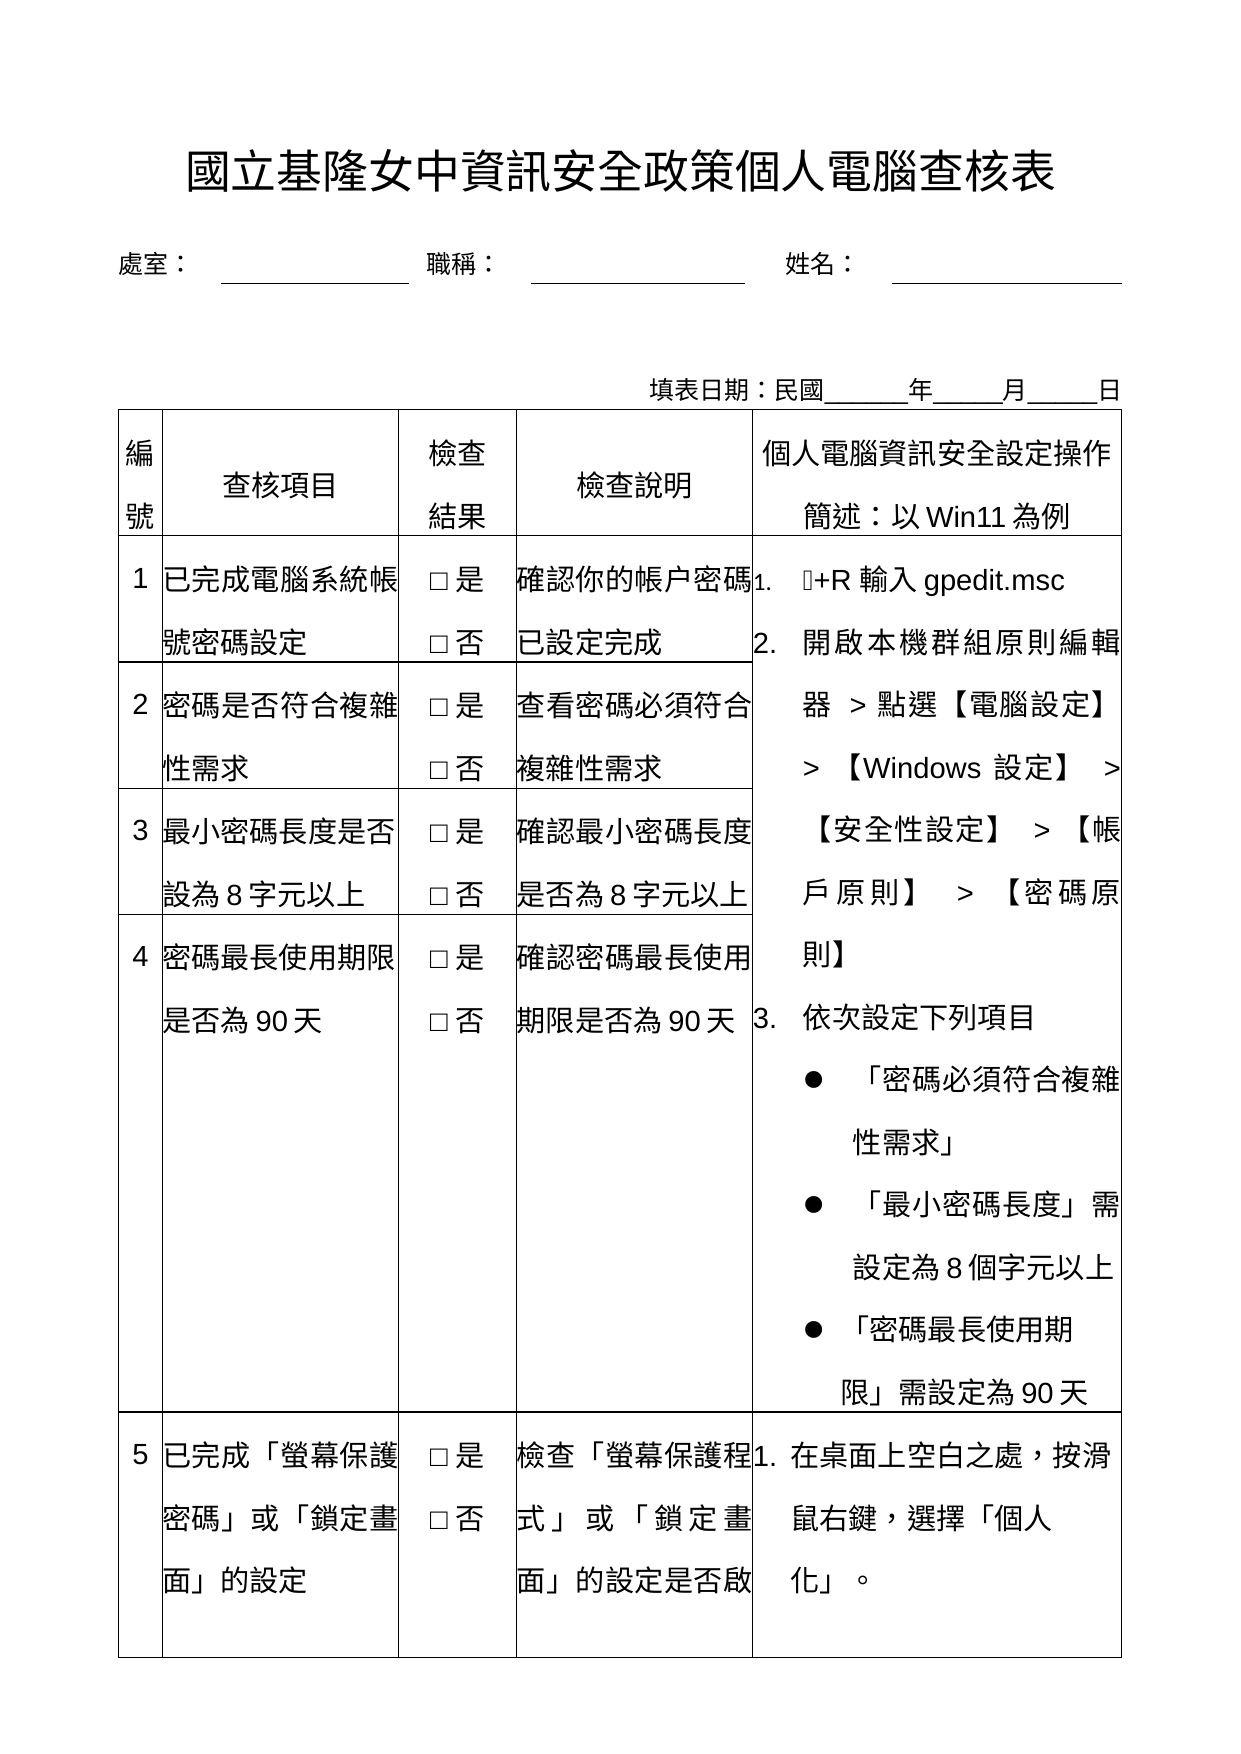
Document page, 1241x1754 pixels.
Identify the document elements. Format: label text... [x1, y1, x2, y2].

table_cell 已完成「螢幕保護密碼」或「鎖定畫面」的設定 [163, 1413, 398, 1657]
table_header 姓名： [774, 221, 892, 283]
table_header 檢查說明 [517, 410, 752, 535]
table_cell 3 [119, 789, 162, 913]
table_cell 查看密碼必須符合複雜性需求 [517, 663, 752, 787]
table_cell 4 [119, 915, 162, 1411]
table_cell □ 是 □ 否 [399, 789, 516, 913]
table_cell □ 是 □ 否 [399, 915, 516, 1411]
table_header [221, 221, 409, 283]
table_header 個人電腦資訊安全設定操作簡述：以Win11為例 [753, 410, 1121, 535]
table_cell □ 是 □ 否 [399, 536, 516, 661]
table_header [531, 221, 745, 283]
table_header 查核項目 [163, 410, 398, 535]
table_header 處室： [118, 221, 221, 283]
table_cell 已完成電腦系統帳號密碼設定 [163, 536, 398, 661]
table_cell 2 [119, 663, 162, 787]
table_cell 1 [119, 536, 162, 661]
table_header 編號 [119, 410, 162, 535]
table_cell 確認密碼最長使用期限是否為90天 [517, 915, 752, 1411]
table_cell +R 輸入gpedit.msc 開啟本機群組原則編輯器 > 點選【電腦設定】 > 【Windows 設定】 > 【安全性設定】 > 【帳戶原則】 > 【密碼原則】 依次設定下列項目 「密碼必須符合複雜性需求」 「最小密碼長度」需設定為8個字元以上 「密碼最長使用期限」需設定為90天 [753, 536, 1121, 1411]
table_cell □ 是 □ 否 [399, 663, 516, 787]
table_header 檢查 結果 [399, 410, 516, 535]
table_cell 密碼是否符合複雜性需求 [163, 663, 398, 787]
table_header [892, 221, 1122, 283]
text 填表日期：民國______年_____月_____日 [118, 347, 1122, 409]
table_header [745, 221, 774, 283]
table_cell 5 [119, 1413, 162, 1657]
table_cell 檢查「螢幕保護程式」或「鎖定畫面」的設定是否啟 [517, 1413, 752, 1657]
table_cell 最小密碼長度是否 設為8字元以上 [163, 789, 398, 913]
table_cell 確認最小密碼長度是否為8字元以上 [517, 789, 752, 913]
table_cell □ 是 □ 否 [399, 1413, 516, 1657]
table_cell 在桌面上空白之處，按滑鼠右鍵，選擇「個人化」。 選擇「鎖定畫面」。 於相關設定>螢幕逾時>螢幕與睡眠>設定等候時間為5分鐘。即可按x關閉。 參考網址：https://reurl.cc/eX1EKW [753, 1413, 1121, 1657]
table_cell 確認你的帳户密碼已設定完成 [517, 536, 752, 661]
table_header [409, 221, 426, 283]
text 國立基隆女中資訊安全政策個人電腦查核表 [118, 96, 1122, 221]
table_cell 密碼最長使用期限 是否為90天 [163, 915, 398, 1411]
table_header 職稱： [426, 221, 531, 283]
